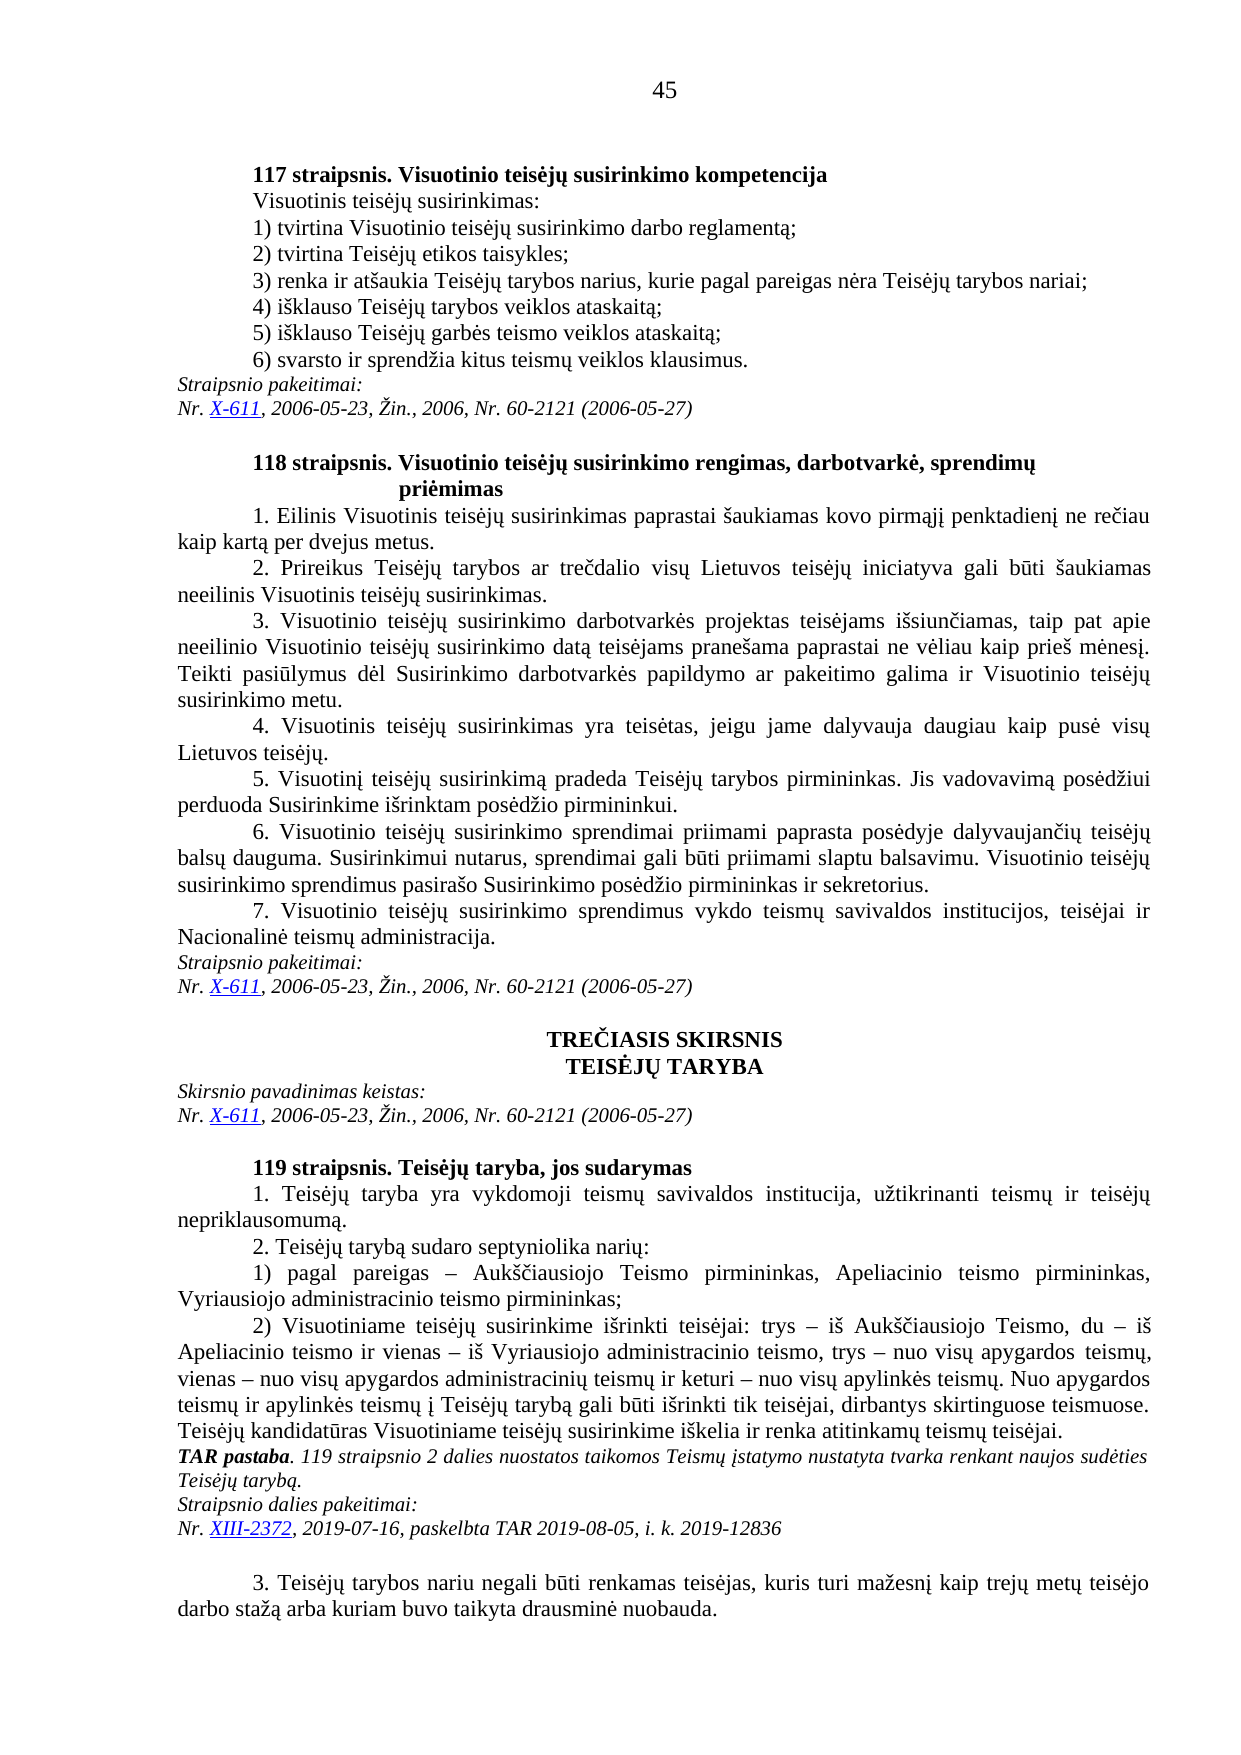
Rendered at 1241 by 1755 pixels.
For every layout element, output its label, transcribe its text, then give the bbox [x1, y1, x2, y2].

text TEISĖJŲ TARYBA [177, 1053, 1152, 1079]
text 2) Visuotiniame teisėjų susirinkime išrinkti teisėjai: trys – iš Aukščiausiojo Teismo, du – iš Apeliacinio teismo ir vienas – iš Vyriausiojo administracinio teismo, trys – nuo visų apygardos teismų, vienas – nuo visų apygardos administracinių teismų ir keturi – nuo visų apylinkės teismų. Nuo apygardos teismų ir apylinkės teismų į Teisėjų tarybą gali būti išrinkti tik teisėjai, dirbantys skirtinguose teismuose. Teisėjų kandidatūras Visuotiniame teisėjų susirinkime iškelia ir renka atitinkamų teismų teisėjai. [177, 1312, 1152, 1444]
text 2) tvirtina Teisėjų etikos taisykles; [177, 240, 1152, 267]
text 5) išklauso Teisėjų garbės teismo veiklos ataskaitą; [177, 319, 1152, 346]
text 1. Teisėjų taryba yra vykdomoji teismų savivaldos institucija, užtikrinanti teismų ir teisėjų nepriklausomumą. [177, 1180, 1152, 1233]
text priėmimas [399, 475, 1152, 502]
text Skirsnio pavadinimas keistas: [177, 1079, 1152, 1103]
text 6) svarsto ir sprendžia kitus teismų veiklos klausimus. [177, 346, 1152, 372]
text 119 straipsnis. Teisėjų taryba, jos sudarymas [177, 1154, 1152, 1180]
text 5. Visuotinį teisėjų susirinkimą pradeda Teisėjų tarybos pirmininkas. Jis vadovavimą posėdžiui perduoda Susirinkime išrinktam posėdžio pirmininkui. [177, 765, 1152, 818]
text Nr. X-611, 2006-05-23, Žin., 2006, Nr. 60-2121 (2006-05-27) [177, 1103, 1152, 1127]
text TAR pastaba. 119 straipsnio 2 dalies nuostatos taikomos Teismų įstatymo nustatyta tvarka renkant naujos sudėties Teisėjų tarybą. [177, 1444, 1152, 1492]
text Straipsnio pakeitimai: [177, 372, 1152, 396]
text 6. Visuotinio teisėjų susirinkimo sprendimai priimami paprasta posėdyje dalyvaujančių teisėjų balsų dauguma. Susirinkimui nutarus, sprendimai gali būti priimami slaptu balsavimu. Visuotinio teisėjų susirinkimo sprendimus pasirašo Susirinkimo posėdžio pirmininkas ir sekretorius. [177, 818, 1152, 897]
text 3. Visuotinio teisėjų susirinkimo darbotvarkės projektas teisėjams išsiunčiamas, taip pat apie neeilinio Visuotinio teisėjų susirinkimo datą teisėjams pranešama paprastai ne vėliau kaip prieš mėnesį. Teikti pasiūlymus dėl Susirinkimo darbotvarkės papildymo ar pakeitimo galima ir Visuotinio teisėjų susirinkimo metu. [177, 607, 1152, 712]
text 1. Eilinis Visuotinis teisėjų susirinkimas paprastai šaukiamas kovo pirmąjį penktadienį ne rečiau kaip kartą per dvejus metus. [177, 502, 1152, 554]
text 4. Visuotinis teisėjų susirinkimas yra teisėtas, jeigu jame dalyvauja daugiau kaip pusė visų Lietuvos teisėjų. [177, 712, 1152, 765]
text 3) renka ir atšaukia Teisėjų tarybos narius, kurie pagal pareigas nėra Teisėjų tarybos nariai; [177, 267, 1152, 293]
text 4) išklauso Teisėjų tarybos veiklos ataskaitą; [177, 293, 1152, 319]
text Visuotinis teisėjų susirinkimas: [177, 188, 1152, 214]
text 118 straipsnis. Visuotinio teisėjų susirinkimo rengimas, darbotvarkė, sprendimų [252, 449, 1152, 475]
text 7. Visuotinio teisėjų susirinkimo sprendimus vykdo teismų savivaldos institucijos, teisėjai ir Nacionalinė teismų administracija. [177, 897, 1152, 950]
text TREČIASIS SKIRSNIS [177, 1027, 1152, 1053]
text 1) pagal pareigas – Aukščiausiojo Teismo pirmininkas, Apeliacinio teismo pirmininkas, Vyriausiojo administracinio teismo pirmininkas; [177, 1259, 1152, 1312]
text Nr. XIII-2372, 2019-07-16, paskelbta TAR 2019-08-05, i. k. 2019-12836 [177, 1516, 1152, 1540]
text Straipsnio pakeitimai: [177, 950, 1152, 974]
text 117 straipsnis. Visuotinio teisėjų susirinkimo kompetencija [177, 161, 1152, 188]
text Straipsnio dalies pakeitimai: [177, 1492, 1152, 1516]
text Nr. X-611, 2006-05-23, Žin., 2006, Nr. 60-2121 (2006-05-27) [177, 396, 1152, 420]
text 3. Teisėjų tarybos nariu negali būti renkamas teisėjas, kuris turi mažesnį kaip trejų metų teisėjo darbo stažą arba kuriam buvo taikyta drausminė nuobauda. [177, 1569, 1152, 1621]
text 2. Teisėjų tarybą sudaro septyniolika narių: [177, 1233, 1152, 1259]
text Nr. X-611, 2006-05-23, Žin., 2006, Nr. 60-2121 (2006-05-27) [177, 974, 1152, 998]
text 1) tvirtina Visuotinio teisėjų susirinkimo darbo reglamentą; [177, 214, 1152, 240]
text 2. Prireikus Teisėjų tarybos ar trečdalio visų Lietuvos teisėjų iniciatyva gali būti šaukiamas neeilinis Visuotinis teisėjų susirinkimas. [177, 554, 1152, 607]
